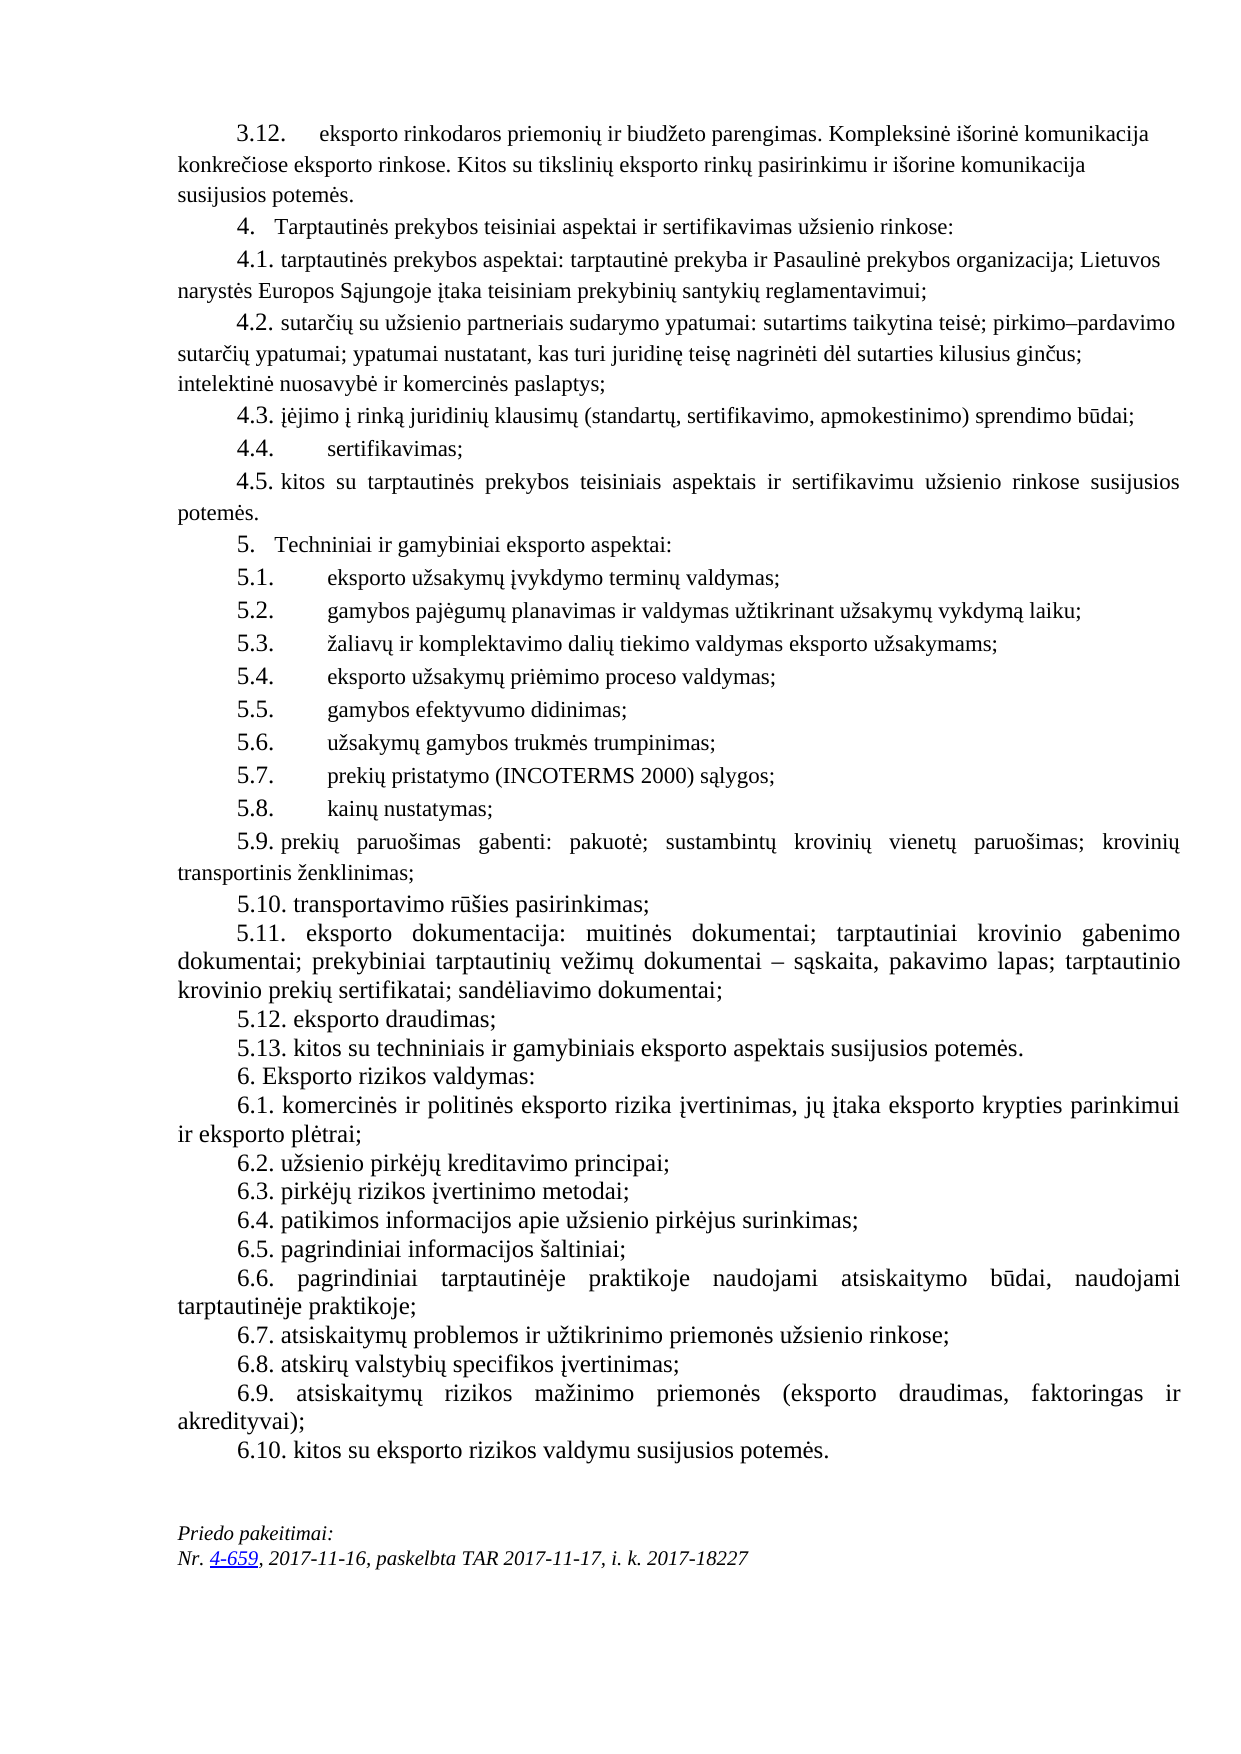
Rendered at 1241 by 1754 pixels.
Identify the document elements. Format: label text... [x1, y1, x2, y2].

text 6.9. atsiskaitymų rizikos mažinimo priemonės (eksporto draudimas, faktoringas ir akredityvai); [177, 1378, 1181, 1435]
text 5. Techniniai ir gamybiniai eksporto aspektai: [237, 529, 1181, 558]
text 3.12. eksporto rinkodaros priemonių ir biudžeto parengimas. Kompleksinė išorinė komunikacija konkrečiose eksporto rinkose. Kitos su tikslinių eksporto rinkų pasirinkimu ir išorine komunikacija susijusios potemės. [177, 118, 1181, 207]
text 6.2. užsienio pirkėjų kreditavimo principai; [177, 1148, 1181, 1176]
text 6.10. kitos su eksporto rizikos valdymu susijusios potemės. [177, 1435, 1181, 1464]
text 6.3. pirkėjų rizikos įvertinimo metodai; [177, 1176, 1181, 1205]
text 4.5. kitos su tarptautinės prekybos teisiniais aspektais ir sertifikavimu užsienio rinkose susijusios potemės. [177, 466, 1181, 525]
text Priedo pakeitimai: [177, 1521, 1181, 1545]
text 4.3. įėjimo į rinką juridinių klausimų (standartų, sertifikavimo, apmokestinimo) sprendimo būdai; [177, 400, 1181, 429]
text 5.9. prekių paruošimas gabenti: pakuotė; sustambintų krovinių vienetų paruošimas; krovinių transportinis ženklinimas; [177, 826, 1181, 885]
text Nr. 4-659, 2017-11-16, paskelbta TAR 2017-11-17, i. k. 2017-18227 [177, 1545, 1181, 1569]
text 6.6. pagrindiniai tarptautinėje praktikoje naudojami atsiskaitymo būdai, naudojami tarptautinėje praktikoje; [177, 1263, 1181, 1320]
text 6.1. komercinės ir politinės eksporto rizika įvertinimas, jų įtaka eksporto krypties parinkimui ir eksporto plėtrai; [177, 1090, 1181, 1148]
text 5.7. prekių pristatymo (INCOTERMS 2000) sąlygos; [237, 760, 1181, 789]
text 5.10. transportavimo rūšies pasirinkimas; [177, 889, 1181, 918]
text 5.6. užsakymų gamybos trukmės trumpinimas; [237, 727, 1181, 756]
text 5.4. eksporto užsakymų priėmimo proceso valdymas; [237, 661, 1181, 690]
text 6.5. pagrindiniai informacijos šaltiniai; [177, 1234, 1181, 1263]
text 5.11. eksporto dokumentacija: muitinės dokumentai; tarptautiniai krovinio gabenimo dokumentai; prekybiniai tarptautinių vežimų dokumentai – sąskaita, pakavimo lapas; tarptautinio krovinio prekių sertifikatai; sandėliavimo dokumentai; [177, 918, 1181, 1004]
text 4.1. tarptautinės prekybos aspektai: tarptautinė prekyba ir Pasaulinė prekybos organizacija; Lietuvos narystės Europos Sąjungoje įtaka teisiniam prekybinių santykių reglamentavimui; [177, 244, 1181, 303]
text 5.3. žaliavų ir komplektavimo dalių tiekimo valdymas eksporto užsakymams; [237, 628, 1181, 657]
text 5.1. eksporto užsakymų įvykdymo terminų valdymas; [237, 562, 1181, 591]
text 5.5. gamybos efektyvumo didinimas; [237, 694, 1181, 723]
text 5.12. eksporto draudimas; [237, 1004, 1181, 1033]
text 6.7. atsiskaitymų problemos ir užtikrinimo priemonės užsienio rinkose; [177, 1320, 1181, 1349]
text 4.2. sutarčių su užsienio partneriais sudarymo ypatumai: sutartims taikytina teisė; pirkimo–pardavimo sutarčių ypatumai; ypatumai nustatant, kas turi juridinę teisę nagrinėti dėl sutarties kilusius ginčus; intelektinė nuosavybė ir komercinės paslaptys; [177, 307, 1181, 396]
text 6. Eksporto rizikos valdymas: [177, 1061, 1181, 1090]
text 4. Tarptautinės prekybos teisiniai aspektai ir sertifikavimas užsienio rinkose: [237, 211, 1181, 240]
text 4.4. sertifikavimas; [237, 433, 1181, 462]
text 6.8. atskirų valstybių specifikos įvertinimas; [177, 1349, 1181, 1378]
text 5.13. kitos su techniniais ir gamybiniais eksporto aspektais susijusios potemės. [237, 1033, 1181, 1061]
text 5.2. gamybos pajėgumų planavimas ir valdymas užtikrinant užsakymų vykdymą laiku; [237, 595, 1181, 624]
text 6.4. patikimos informacijos apie užsienio pirkėjus surinkimas; [177, 1205, 1181, 1234]
text 5.8. kainų nustatymas; [237, 793, 1181, 822]
